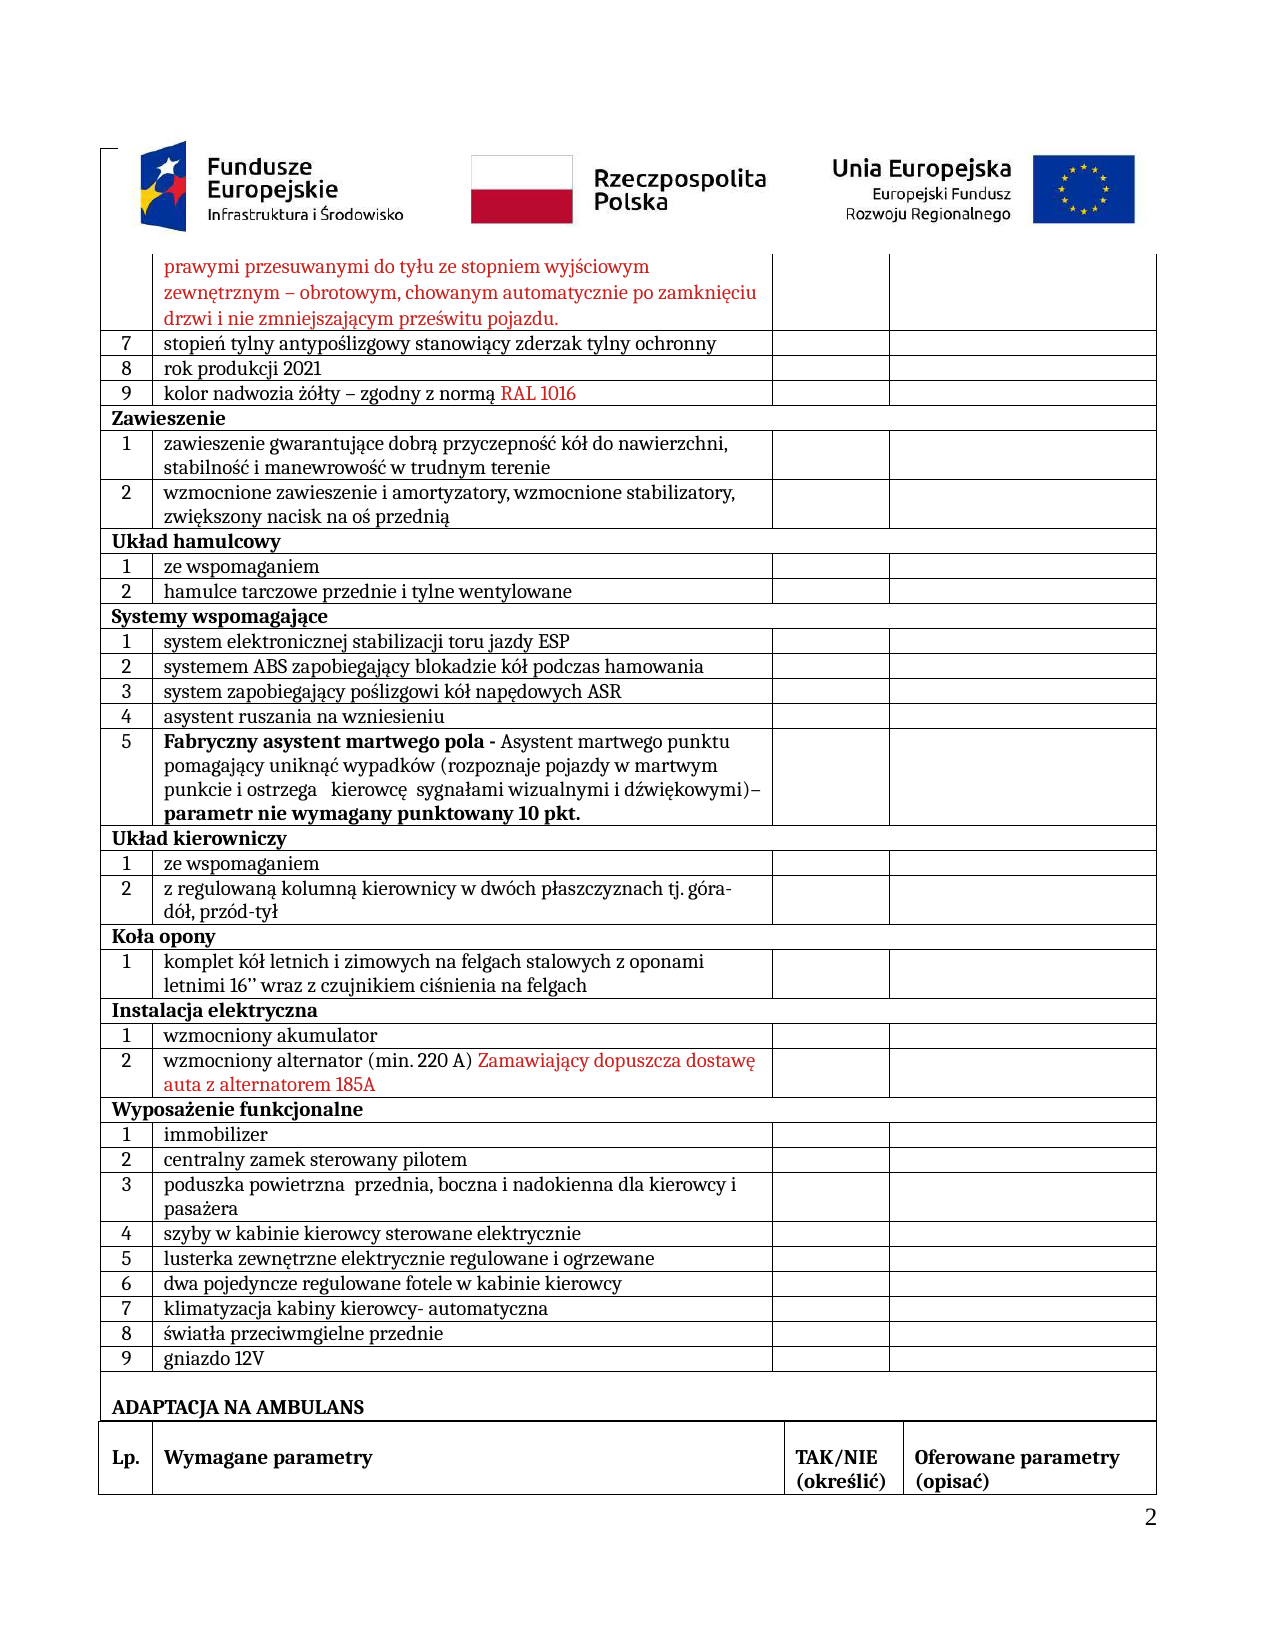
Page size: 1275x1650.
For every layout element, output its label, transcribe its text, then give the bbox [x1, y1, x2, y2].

table_cell [890, 1272, 1156, 1296]
table_header TAK/NIE (określić) [785, 1422, 903, 1494]
table_cell [773, 356, 889, 380]
table_cell [890, 331, 1156, 355]
table_cell [773, 654, 889, 678]
table_cell 4 [101, 704, 152, 728]
table_cell 1 [101, 950, 152, 998]
table_cell 5 [101, 729, 152, 825]
table_cell 7 [101, 331, 152, 355]
table_cell 2 [101, 579, 152, 603]
table_header Lp. [99, 1422, 152, 1494]
table_cell [890, 950, 1156, 998]
table_cell [890, 356, 1156, 380]
table_cell [890, 1322, 1156, 1346]
table_cell [773, 1322, 889, 1346]
table_cell 1 [101, 431, 152, 479]
table_cell wzmocniony akumulator [153, 1024, 772, 1048]
table_cell Systemy wspomagające [101, 604, 1156, 628]
table_cell [773, 1173, 889, 1221]
table_cell Instalacja elektryczna [101, 999, 1156, 1023]
table_cell [773, 704, 889, 728]
table_cell kolor nadwozia żółty – zgodny z normą RAL 1016 [153, 381, 772, 405]
table_cell Fabryczny asystent martwego pola - Asystent martwego punktu pomagający uniknąć wypadków (rozpoznaje pojazdy w martwym punkcie i ostrzega kierowcę sygnałami wizualnymi i dźwiękowymi)– parametr nie wymagany punktowany 10 pkt. [153, 729, 772, 825]
table_cell gniazdo 12V [153, 1347, 772, 1371]
table_cell [890, 654, 1156, 678]
table_cell [890, 1222, 1156, 1246]
table_cell z regulowaną kolumną kierownicy w dwóch płaszczyznach tj. góra-dół, przód-tył [153, 876, 772, 924]
table_cell [773, 851, 889, 875]
table_cell [773, 1222, 889, 1246]
table_cell Zawieszenie [101, 406, 1156, 430]
table_cell [890, 381, 1156, 405]
table_cell [773, 1247, 889, 1271]
table_cell [890, 1024, 1156, 1048]
table_cell [890, 1347, 1156, 1371]
table_cell 6 [101, 1272, 152, 1296]
table_cell dwa pojedyncze regulowane fotele w kabinie kierowcy [153, 1272, 772, 1296]
table_cell [773, 579, 889, 603]
table_cell [773, 950, 889, 998]
table_cell ze wspomaganiem [153, 554, 772, 578]
table_cell [773, 629, 889, 653]
table_cell [773, 1148, 889, 1172]
table_cell [773, 480, 889, 528]
table_cell [101, 254, 152, 330]
table_header Oferowane parametry (opisać) [904, 1422, 1156, 1494]
table_cell immobilizer [153, 1123, 772, 1147]
table_cell poduszka powietrzna przednia, boczna i nadokienna dla kierowcy i pasażera [153, 1173, 772, 1221]
table_cell [890, 1297, 1156, 1321]
table_cell 2 [101, 876, 152, 924]
table_cell [773, 1024, 889, 1048]
table_cell 2 [101, 654, 152, 678]
table_cell [890, 1148, 1156, 1172]
picture [118, 118, 1157, 254]
table_cell światła przeciwmgielne przednie [153, 1322, 772, 1346]
table_cell [101, 149, 118, 253]
table_cell 8 [101, 356, 152, 380]
table_cell 3 [101, 679, 152, 703]
table_cell [773, 1272, 889, 1296]
table_cell [773, 679, 889, 703]
table_cell prawymi przesuwanymi do tyłu ze stopniem wyjściowym zewnętrznym – obrotowym, chowanym automatycznie po zamknięciu drzwi i nie zmniejszającym prześwitu pojazdu. [153, 254, 772, 330]
table_cell centralny zamek sterowany pilotem [153, 1148, 772, 1172]
table_cell ADAPTACJA NA AMBULANS [101, 1372, 1156, 1420]
table_cell 7 [101, 1297, 152, 1321]
table_cell komplet kół letnich i zimowych na felgach stalowych z oponami letnimi 16’’ wraz z czujnikiem ciśnienia na felgach [153, 950, 772, 998]
table_cell asystent ruszania na wzniesieniu [153, 704, 772, 728]
table_cell 1 [101, 851, 152, 875]
table_cell Wyposażenie funkcjonalne [101, 1098, 1156, 1122]
table_cell lusterka zewnętrzne elektrycznie regulowane i ogrzewane [153, 1247, 772, 1271]
table_cell [773, 1347, 889, 1371]
table_cell 5 [101, 1247, 152, 1271]
table_cell [773, 381, 889, 405]
table_cell [773, 254, 889, 330]
table_cell 9 [101, 1347, 152, 1371]
table_cell 2 [101, 1148, 152, 1172]
table_cell [890, 1247, 1156, 1271]
table_cell [773, 729, 889, 825]
table_cell 1 [101, 629, 152, 653]
table_cell stopień tylny antypoślizgowy stanowiący zderzak tylny ochronny [153, 331, 772, 355]
table_cell wzmocniony alternator (min. 220 A) Zamawiający dopuszcza dostawę auta z alternatorem 185A [153, 1049, 772, 1097]
table_cell [890, 851, 1156, 875]
table_cell [890, 876, 1156, 924]
table_cell [890, 431, 1156, 479]
table_cell 1 [101, 1123, 152, 1147]
table_cell 8 [101, 1322, 152, 1346]
table_cell system elektronicznej stabilizacji toru jazdy ESP [153, 629, 772, 653]
table_cell 1 [101, 554, 152, 578]
table_cell [773, 554, 889, 578]
table_cell [890, 1173, 1156, 1221]
table_cell [773, 1123, 889, 1147]
table_cell ze wspomaganiem [153, 851, 772, 875]
table_cell 2 [101, 1049, 152, 1097]
table_cell hamulce tarczowe przednie i tylne wentylowane [153, 579, 772, 603]
table_cell 1 [101, 1024, 152, 1048]
table_cell Układ kierowniczy [101, 826, 1156, 850]
table_cell zawieszenie gwarantujące dobrą przyczepność kół do nawierzchni, stabilność i manewrowość w trudnym terenie [153, 431, 772, 479]
table_cell szyby w kabinie kierowcy sterowane elektrycznie [153, 1222, 772, 1246]
table_cell 9 [101, 381, 152, 405]
table_cell klimatyzacja kabiny kierowcy- automatyczna [153, 1297, 772, 1321]
table_cell [773, 1297, 889, 1321]
table_cell rok produkcji 2021 [153, 356, 772, 380]
table_cell [773, 1049, 889, 1097]
table_cell 4 [101, 1222, 152, 1246]
table_cell 3 [101, 1173, 152, 1221]
table_cell systemem ABS zapobiegający blokadzie kół podczas hamowania [153, 654, 772, 678]
table_cell [890, 629, 1156, 653]
table_cell [773, 876, 889, 924]
table_cell Układ hamulcowy [101, 529, 1156, 553]
table_cell [890, 480, 1156, 528]
table_cell Koła opony [101, 925, 1156, 949]
table_cell [890, 1049, 1156, 1097]
table_cell 2 [101, 480, 152, 528]
table_cell [890, 579, 1156, 603]
table_cell wzmocnione zawieszenie i amortyzatory, wzmocnione stabilizatory, zwiększony nacisk na oś przednią [153, 480, 772, 528]
table_header Wymagane parametry [153, 1422, 784, 1494]
table_cell [890, 554, 1156, 578]
table_cell [890, 254, 1156, 330]
table_cell [773, 331, 889, 355]
table_cell [773, 431, 889, 479]
table_cell [890, 729, 1156, 825]
table_cell [890, 1123, 1156, 1147]
table_cell [890, 679, 1156, 703]
table_cell [890, 704, 1156, 728]
table_cell system zapobiegający poślizgowi kół napędowych ASR [153, 679, 772, 703]
